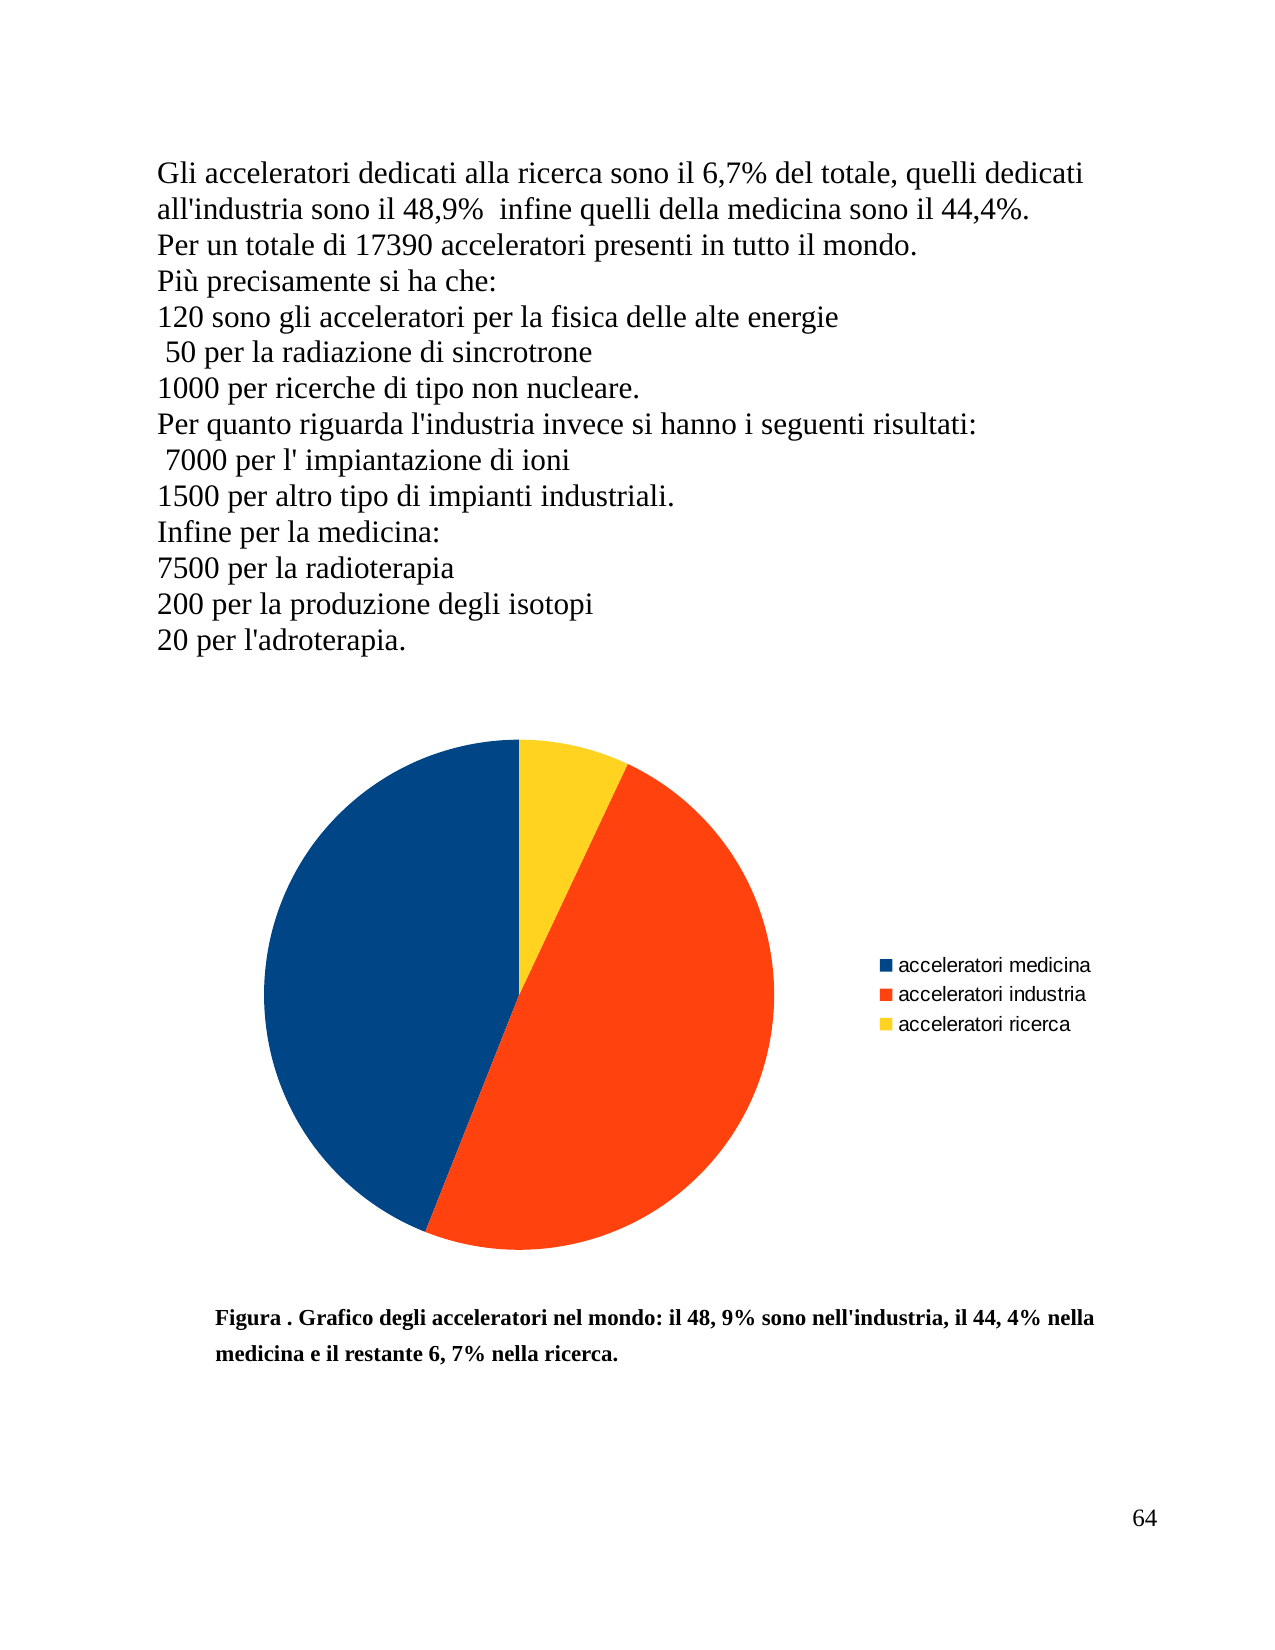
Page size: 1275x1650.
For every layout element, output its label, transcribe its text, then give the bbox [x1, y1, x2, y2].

text 20 per l'adroterapia. [118, 621, 1157, 657]
text 7000 per l' impiantazione di ioni [118, 442, 1157, 477]
text Figura . Grafico degli acceleratori nel mondo: il 48, 9% sono nell'industria, il 44, 4% nella [118, 1296, 1157, 1332]
text all'industria sono il 48,9% infine quelli della medicina sono il 44,4%. [118, 190, 1157, 226]
text Infine per la medicina: [118, 513, 1157, 549]
text 7500 per la radioterapia [118, 549, 1157, 585]
text Gli acceleratori dedicati alla ricerca sono il 6,7% del totale, quelli dedicati [118, 154, 1157, 190]
text medicina e il restante 6, 7% nella ricerca. [118, 1332, 1157, 1368]
text 1500 per altro tipo di impianti industriali. [118, 477, 1157, 513]
text 50 per la radiazione di sincrotrone [118, 334, 1157, 370]
text 200 per la produzione degli isotopi [118, 585, 1157, 621]
text Più precisamente si ha che: [118, 262, 1157, 298]
text 1000 per ricerche di tipo non nucleare. [118, 370, 1157, 406]
text Per un totale di 17390 acceleratori presenti in tutto il mondo. [118, 226, 1157, 262]
text Per quanto riguarda l'industria invece si hanno i seguenti risultati: [118, 406, 1157, 442]
text 120 sono gli acceleratori per la fisica delle alte energie [118, 298, 1157, 334]
